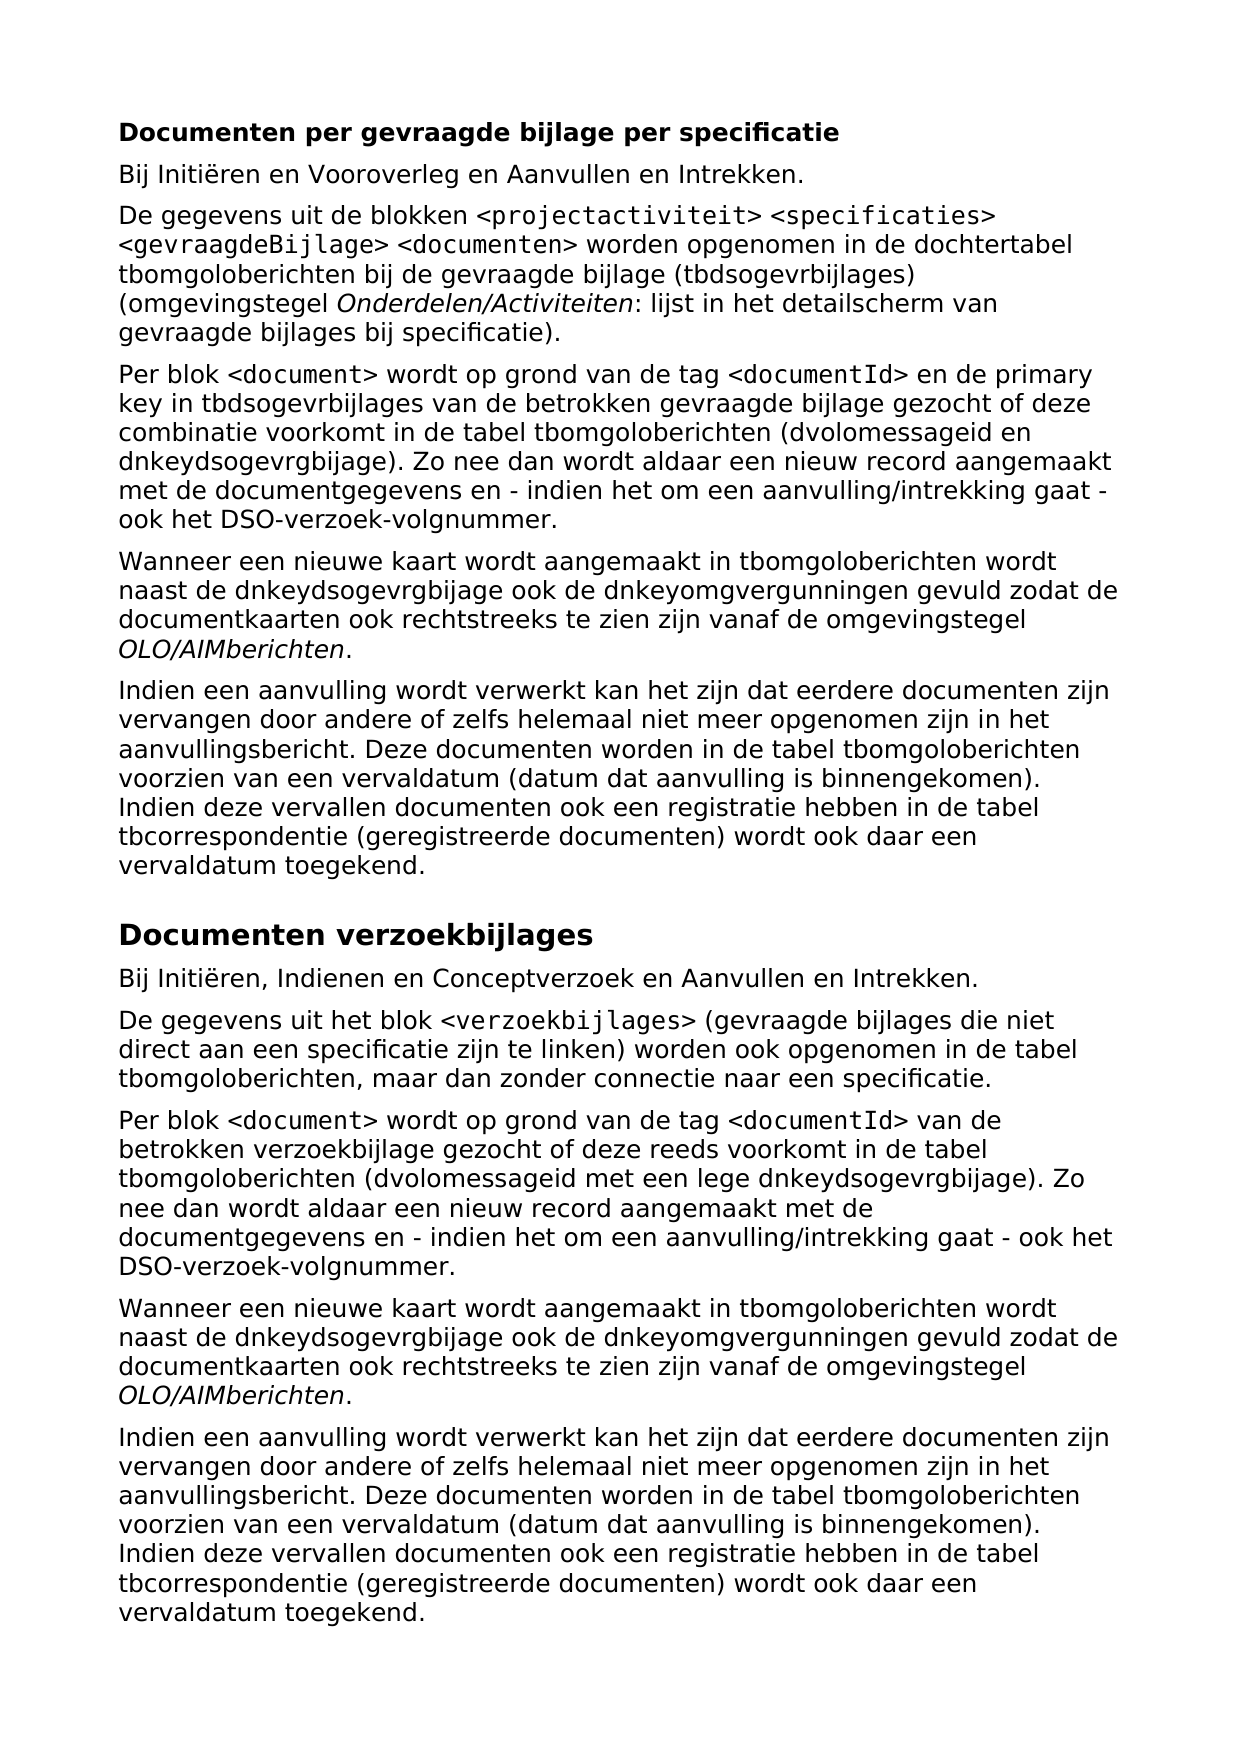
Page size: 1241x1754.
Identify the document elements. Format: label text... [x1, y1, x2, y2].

text Wanneer een nieuwe kaart wordt aangemaakt in tbomgoloberichten wordt naast de dnkeydsogevrgbijage ook de dnkeyomgvergunningen gevuld zodat de documentkaarten ook rechtstreeks te zien zijn vanaf de omgevingstegel OLO/AIMberichten. [118, 547, 1122, 664]
text Bij Initiëren, Indienen en Conceptverzoek en Aanvullen en Intrekken. [118, 964, 1122, 994]
text Bij Initiëren en Vooroverleg en Aanvullen en Intrekken. [118, 160, 1122, 189]
text Indien een aanvulling wordt verwerkt kan het zijn dat eerdere documenten zijn vervangen door andere of zelfs helemaal niet meer opgenomen zijn in het aanvullingsbericht. Deze documenten worden in de tabel tbomgoloberichten voorzien van een vervaldatum (datum dat aanvulling is binnengekomen). Indien deze vervallen documenten ook een registratie hebben in de tabel tbcorrespondentie (geregistreerde documenten) wordt ook daar een vervaldatum toegekend. [118, 1423, 1122, 1627]
subtitle Documenten verzoekbijlages [118, 918, 1122, 952]
text Wanneer een nieuwe kaart wordt aangemaakt in tbomgoloberichten wordt naast de dnkeydsogevrgbijage ook de dnkeyomgvergunningen gevuld zodat de documentkaarten ook rechtstreeks te zien zijn vanaf de omgevingstegel OLO/AIMberichten. [118, 1294, 1122, 1410]
text Per blok <document> wordt op grond van de tag <documentId> van de betrokken verzoekbijlage gezocht of deze reeds voorkomt in de tabel tbomgoloberichten (dvolomessageid met een lege dnkeydsogevrgbijage). Zo nee dan wordt aldaar een nieuw record aangemaakt met de documentgegevens en - indien het om een aanvulling/intrekking gaat - ook het DSO-verzoek-volgnummer. [118, 1106, 1122, 1281]
text Indien een aanvulling wordt verwerkt kan het zijn dat eerdere documenten zijn vervangen door andere of zelfs helemaal niet meer opgenomen zijn in het aanvullingsbericht. Deze documenten worden in de tabel tbomgoloberichten voorzien van een vervaldatum (datum dat aanvulling is binnengekomen). Indien deze vervallen documenten ook een registratie hebben in de tabel tbcorrespondentie (geregistreerde documenten) wordt ook daar een vervaldatum toegekend. [118, 676, 1122, 881]
subtitle Documenten per gevraagde bijlage per specificatie [118, 118, 1122, 147]
text Per blok <document> wordt op grond van de tag <documentId> en de primary key in tbdsogevrbijlages van de betrokken gevraagde bijlage gezocht of deze combinatie voorkomt in de tabel tbomgoloberichten (dvolomessageid en dnkeydsogevrgbijage). Zo nee dan wordt aldaar een nieuw record aangemaakt met de documentgegevens en - indien het om een aanvulling/intrekking gaat - ook het DSO-verzoek-volgnummer. [118, 360, 1122, 535]
text De gegevens uit de blokken <projectactiviteit> <specificaties> <gevraagdeBijlage> <documenten> worden opgenomen in de dochtertabel tbomgoloberichten bij de gevraagde bijlage (tbdsogevrbijlages) (omgevingstegel Onderdelen/Activiteiten: lijst in het detailscherm van gevraagde bijlages bij specificatie). [118, 201, 1122, 347]
text De gegevens uit het blok <verzoekbijlages> (gevraagde bijlages die niet direct aan een specificatie zijn te linken) worden ook opgenomen in de tabel tbomgoloberichten, maar dan zonder connectie naar een specificatie. [118, 1006, 1122, 1094]
